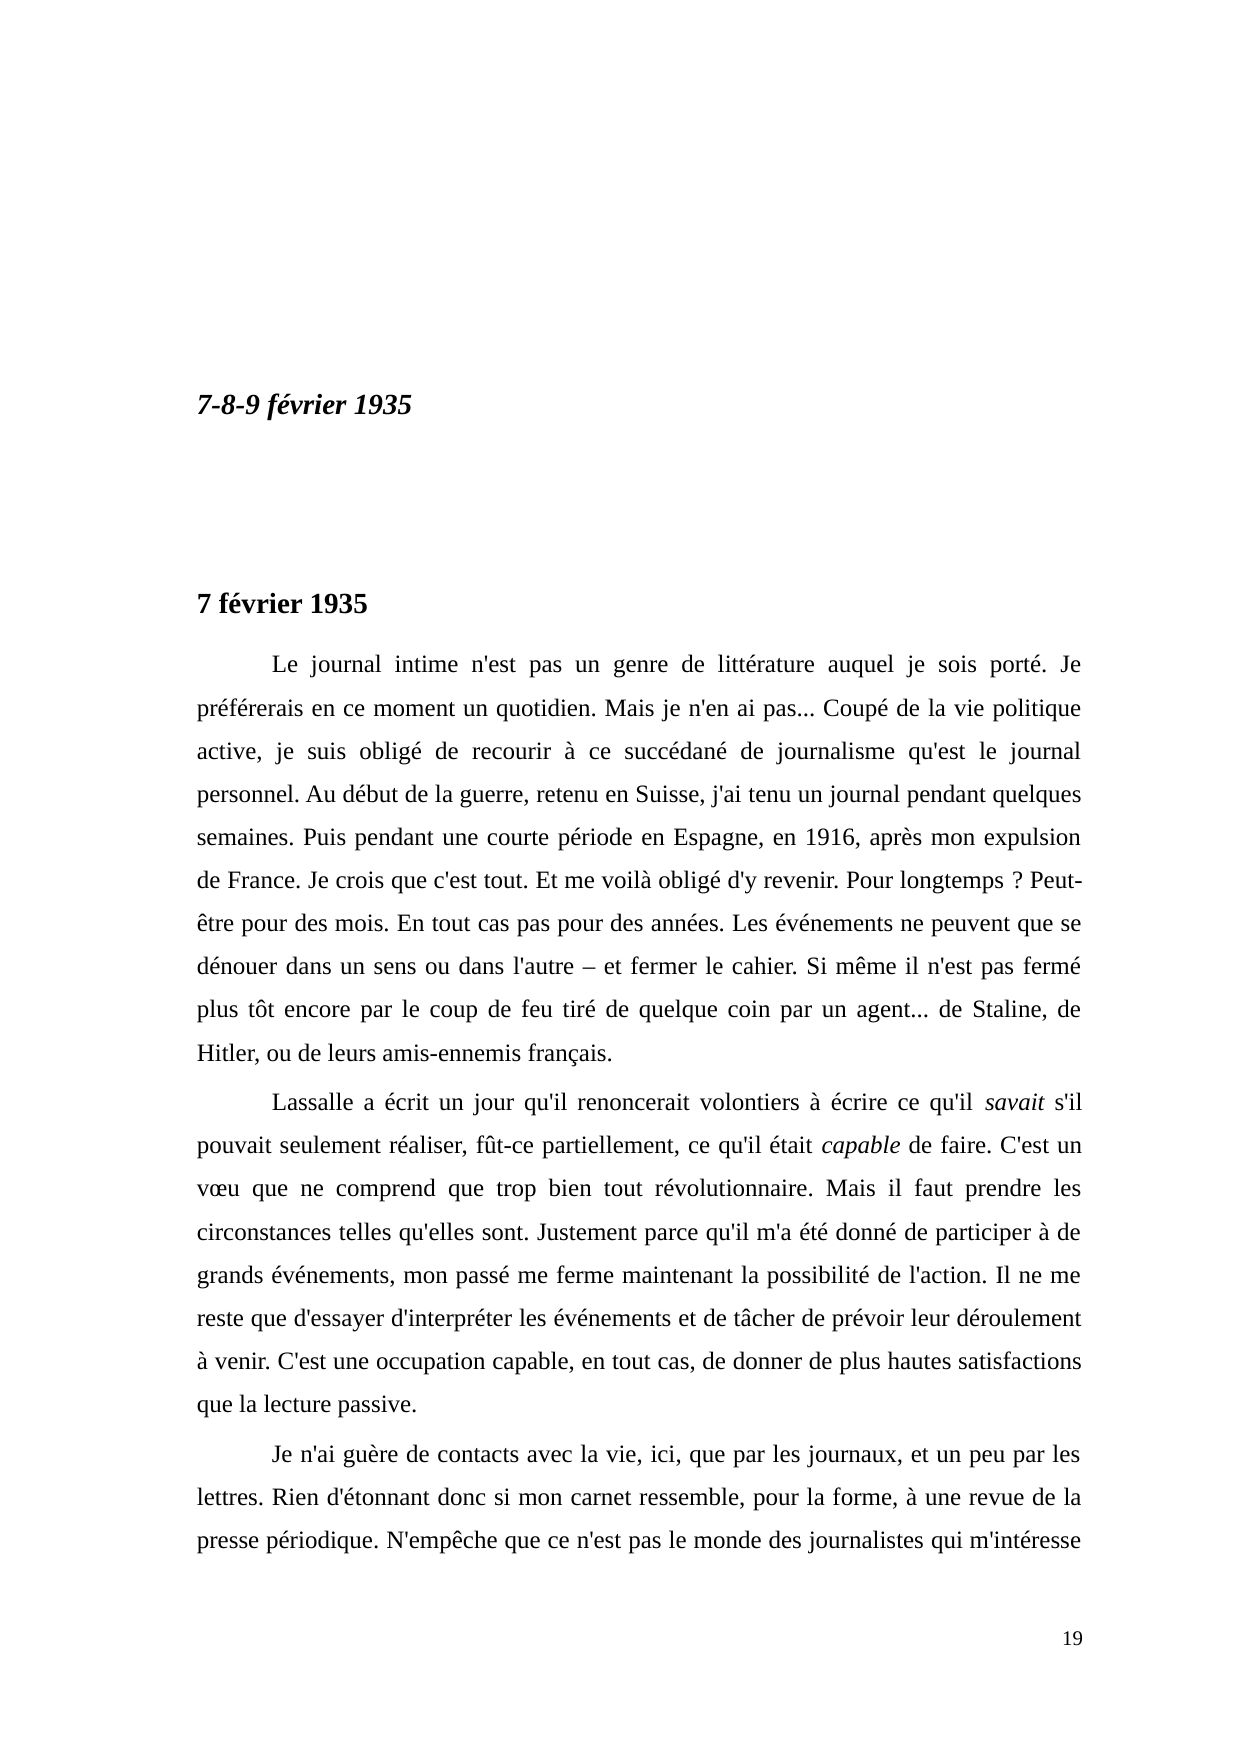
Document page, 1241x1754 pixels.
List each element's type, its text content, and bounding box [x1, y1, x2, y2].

subtitle 7 février 1935 [197, 587, 1082, 620]
text Le journal intime n'est pas un genre de littérature auquel je sois porté. Je préférerais en ce moment un quotidien. Mais je n'en ai pas... Coupé de la vie politique active, je suis obligé de recourir à ce succédané de journalisme qu'est le journal personnel. Au début de la guerre, retenu en Suisse, j'ai tenu un journal pendant quelques semaines. Puis pendant une courte période en Espagne, en 1916, après mon expulsion de France. Je crois que c'est tout. Et me voilà obligé d'y revenir. Pour longtemps ? Peut-être pour des mois. En tout cas pas pour des années. Les événements ne peuvent que se dénouer dans un sens ou dans l'autre – et fermer le cahier. Si même il n'est pas fermé plus tôt encore par le coup de feu tiré de quelque coin par un agent... de Staline, de Hitler, ou de leurs amis-ennemis français. [197, 649, 1082, 1066]
text Lassalle a écrit un jour qu'il renoncerait volontiers à écrire ce qu'il savait s'il pouvait seulement réaliser, fût-ce partiellement, ce qu'il était capable de faire. C'est un vœu que ne comprend que trop bien tout révolutionnaire. Mais il faut prendre les circonstances telles qu'elles sont. Justement parce qu'il m'a été donné de participer à de grands événements, mon passé me ferme maintenant la possibilité de l'action. Il ne me reste que d'essayer d'interpréter les événements et de tâcher de prévoir leur déroulement à venir. C'est une occupation capable, en tout cas, de donner de plus hautes satisfactions que la lecture passive. [197, 1087, 1082, 1418]
subtitle 7-8-9 février 1935 [197, 387, 1082, 420]
text Je n'ai guère de contacts avec la vie, ici, que par les journaux, et un peu par les lettres. Rien d'étonnant donc si mon carnet ressemble, pour la forme, à une revue de la presse périodique. N'empêche que ce n'est pas le monde des journalistes qui m'intéresse [197, 1439, 1082, 1554]
